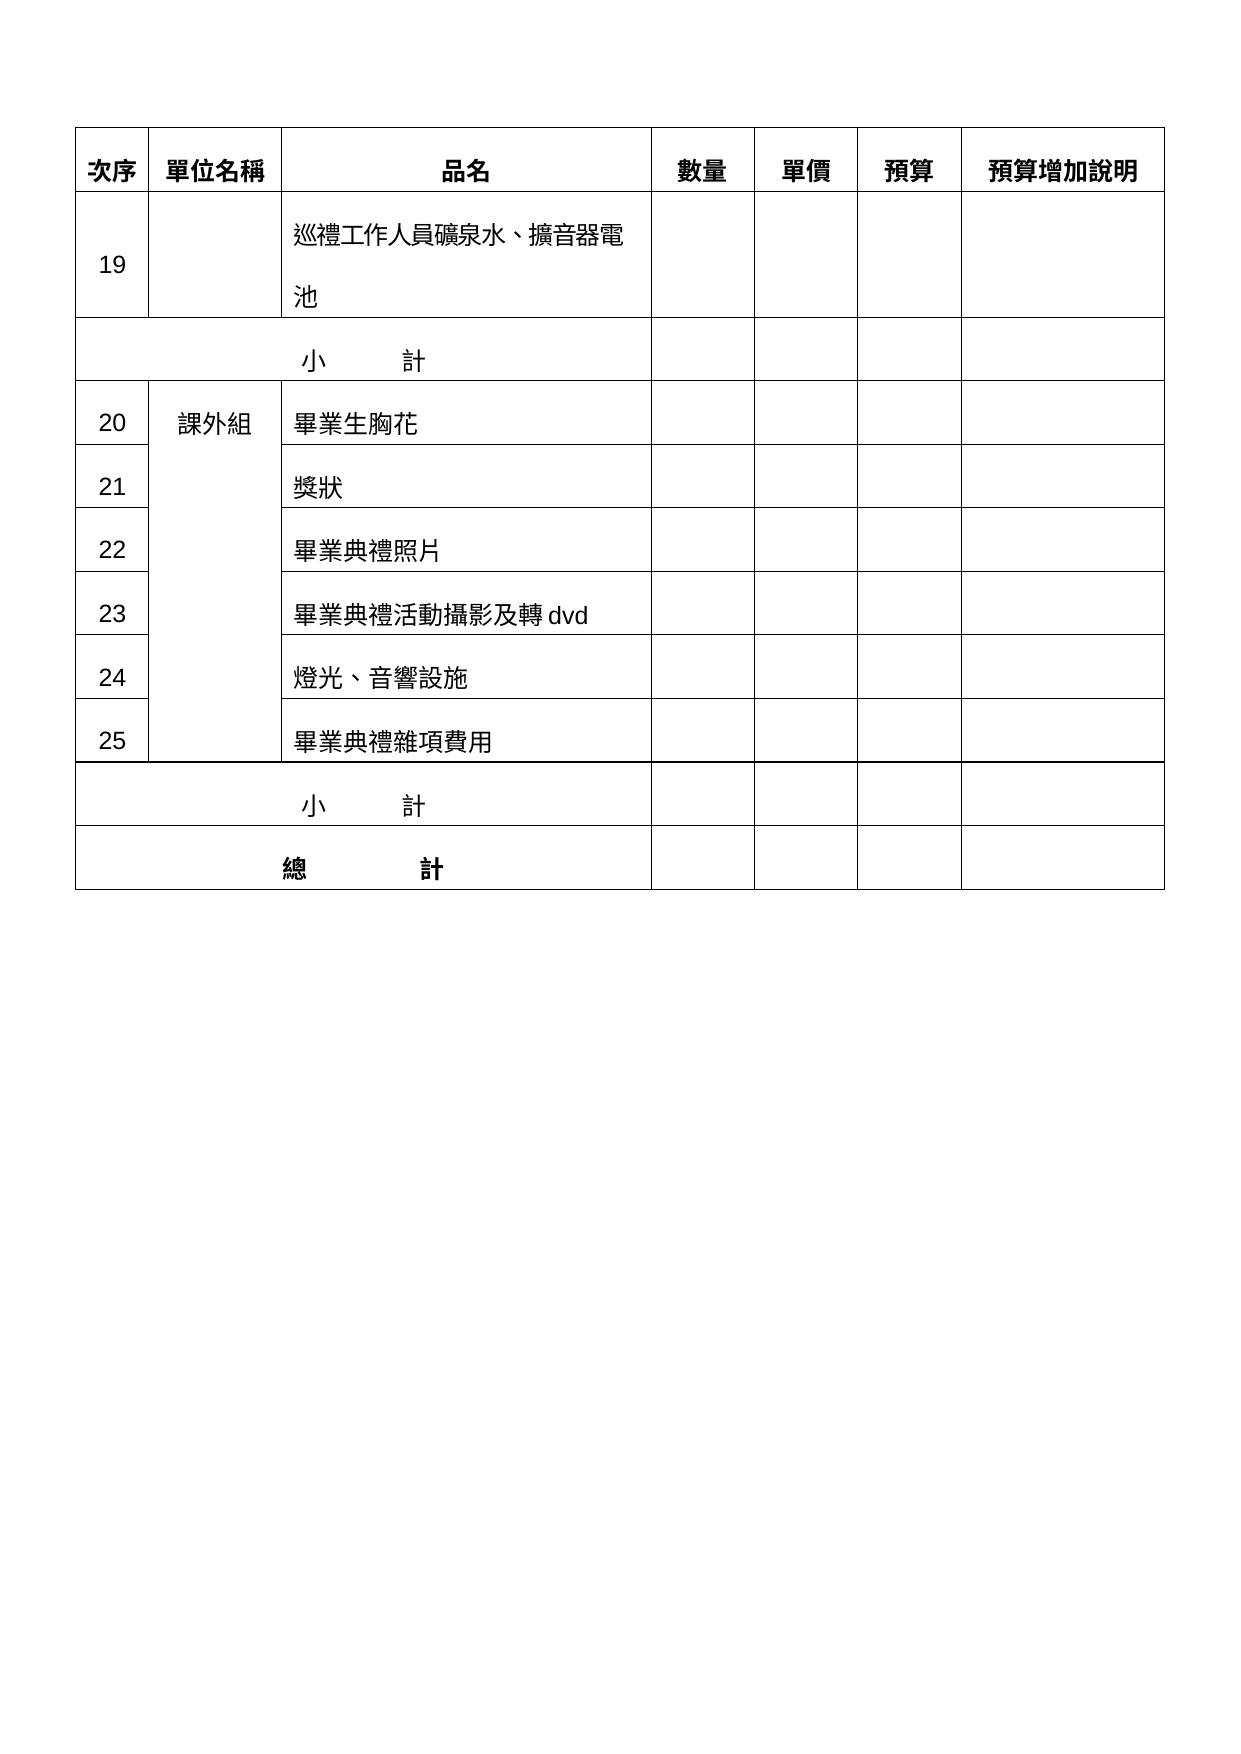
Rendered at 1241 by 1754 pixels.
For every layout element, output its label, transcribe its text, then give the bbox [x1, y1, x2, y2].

table_cell [755, 635, 857, 698]
table_header 數量 [652, 128, 754, 191]
table_cell [858, 445, 961, 507]
table_cell [652, 826, 754, 888]
table_header 預算 [858, 128, 961, 191]
table_cell [858, 572, 961, 634]
table_cell 21 [76, 445, 148, 507]
table_cell [149, 698, 281, 761]
table_header 品名 [282, 128, 651, 191]
table_cell [962, 572, 1164, 634]
table_cell [149, 507, 281, 571]
table_header 單位名稱 [149, 128, 281, 191]
table_cell [755, 572, 857, 634]
table_cell 畢業典禮雜項費用 [282, 699, 651, 761]
table_cell 課外組 [149, 381, 281, 444]
table_cell [652, 572, 754, 634]
table_cell [858, 192, 961, 317]
table_cell [755, 826, 857, 888]
table_cell 畢業典禮照片 [282, 508, 651, 571]
table_cell [652, 318, 754, 380]
table_cell [652, 508, 754, 571]
table_cell [858, 635, 961, 698]
table_cell [858, 318, 961, 380]
table_cell [652, 699, 754, 761]
table_cell [962, 445, 1164, 507]
table_cell [962, 508, 1164, 571]
table_cell [652, 445, 754, 507]
table_cell 小 計 [76, 318, 651, 380]
table_cell 20 [76, 381, 148, 444]
table_cell [962, 699, 1164, 761]
table_cell [962, 192, 1164, 317]
table_cell [962, 763, 1164, 825]
table_cell [962, 826, 1164, 888]
table_cell [755, 318, 857, 380]
table_cell [149, 634, 281, 698]
table_cell [858, 508, 961, 571]
table_cell 19 [76, 192, 148, 317]
table_cell 22 [76, 508, 148, 571]
table_cell 畢業生胸花 [282, 381, 651, 444]
table_cell 總 計 [76, 826, 651, 888]
table_cell 24 [76, 635, 148, 698]
table_cell [858, 699, 961, 761]
table_cell [149, 444, 281, 507]
table_cell 巡禮工作人員礦泉水、擴音器電池 [282, 192, 651, 317]
table_cell 畢業典禮活動攝影及轉dvd [282, 572, 651, 634]
table_cell [962, 381, 1164, 444]
table_cell 23 [76, 572, 148, 634]
table_cell 小 計 [76, 763, 651, 825]
table_cell [652, 192, 754, 317]
table_cell 燈光、音響設施 [282, 635, 651, 698]
table_cell [858, 381, 961, 444]
table_cell [755, 699, 857, 761]
table_header 單價 [755, 128, 857, 191]
table_cell [962, 635, 1164, 698]
table_cell [652, 763, 754, 825]
table_cell [755, 445, 857, 507]
table_cell [652, 635, 754, 698]
table_header 預算增加說明 [962, 128, 1164, 191]
table_cell 獎狀 [282, 445, 651, 507]
table_cell [858, 826, 961, 888]
table_cell [755, 381, 857, 444]
table_cell [149, 192, 281, 317]
table_cell [858, 763, 961, 825]
table_cell [755, 192, 857, 317]
table_cell [755, 763, 857, 825]
table_header 次序 [76, 128, 148, 191]
table_cell [652, 381, 754, 444]
table_cell [962, 318, 1164, 380]
table_cell [755, 508, 857, 571]
table_cell [149, 571, 281, 634]
table_cell 25 [76, 699, 148, 761]
